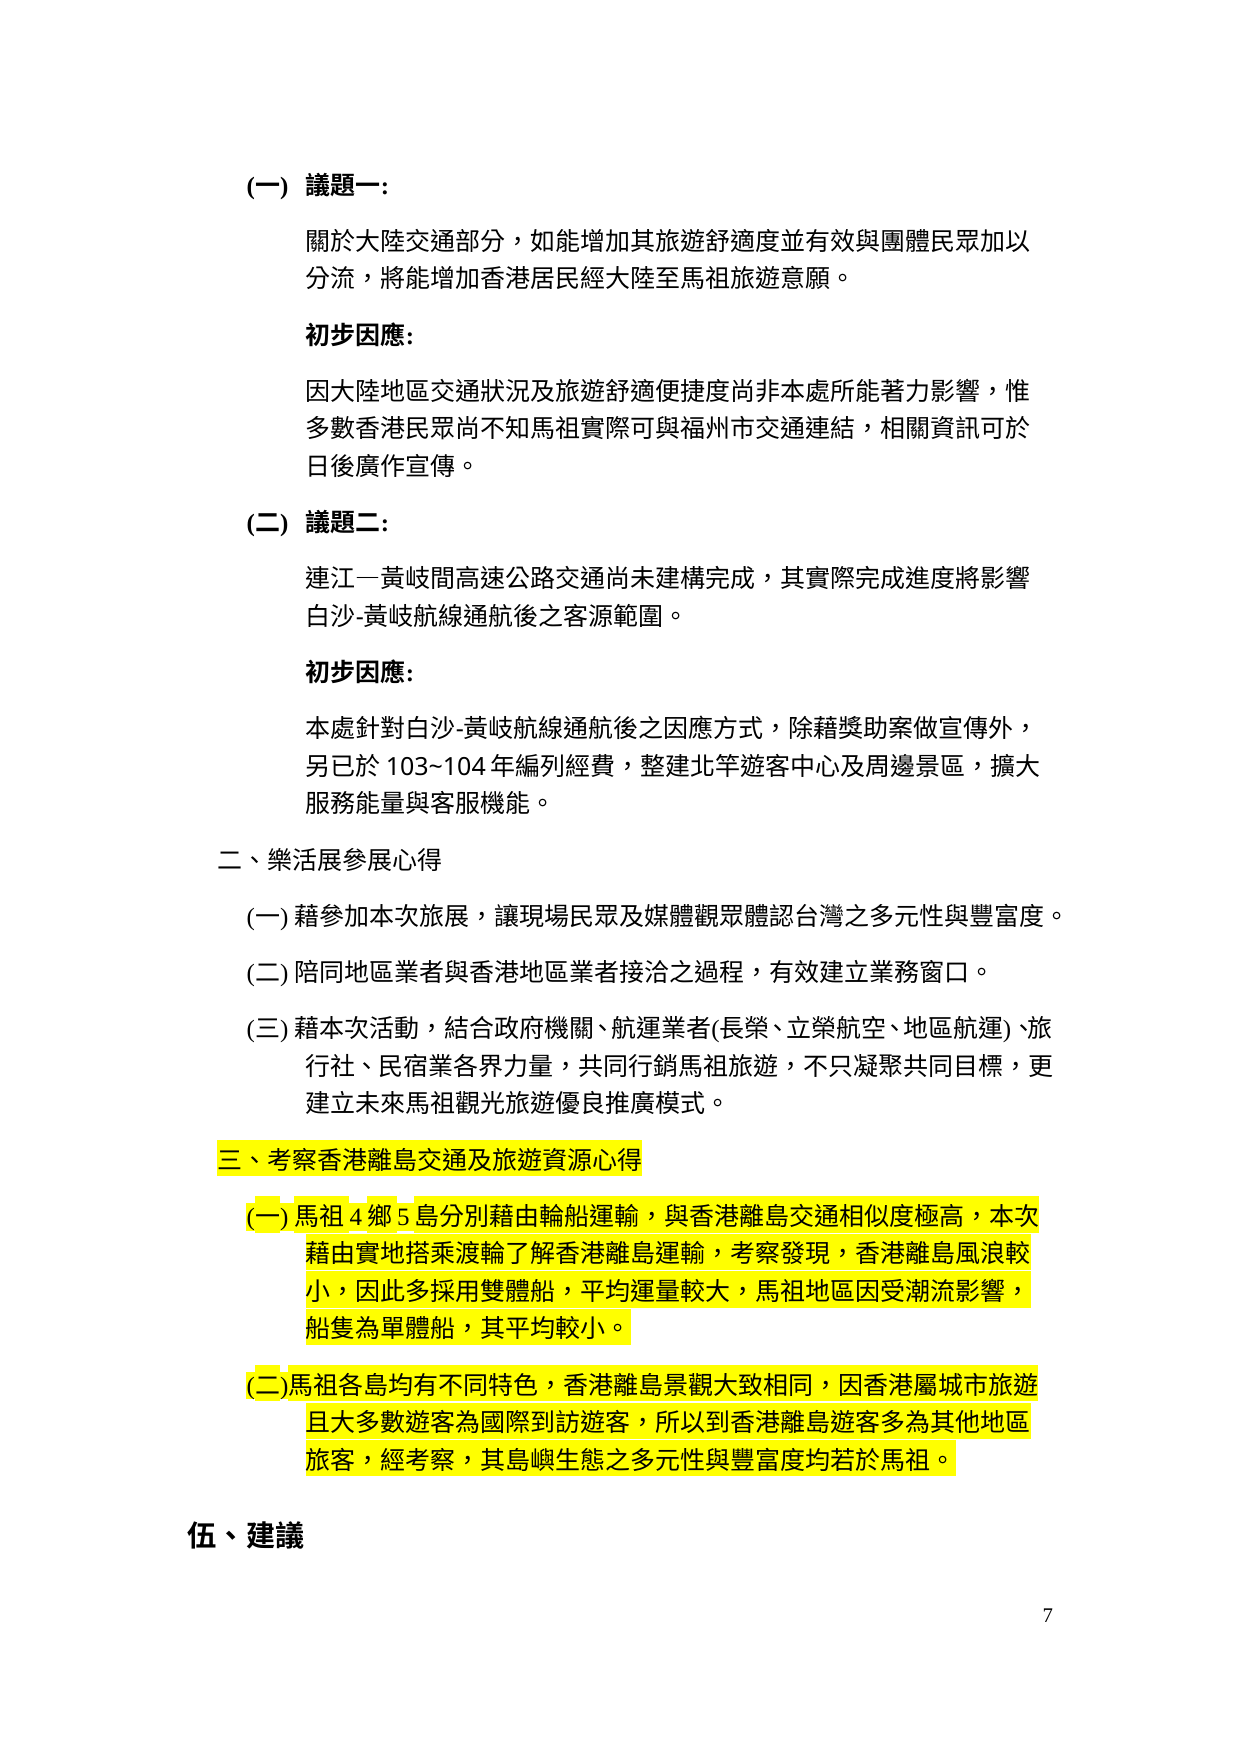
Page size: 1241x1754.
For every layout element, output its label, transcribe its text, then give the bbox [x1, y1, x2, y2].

text 初步因應: [306, 652, 1053, 689]
text 因大陸地區交通狀況及旅遊舒適便捷度尚非本處所能著力影響，惟多數香港民眾尚不知馬祖實際可與福州市交通連結，相關資訊可於日後廣作宣傳。 [306, 371, 1053, 483]
text (一) 藉參加本次旅展，讓現場民眾及媒體觀眾體認台灣之多元性與豐富度。 [246, 896, 1053, 933]
list 議題一: [246, 164, 1053, 202]
list 議題二: [246, 502, 1053, 539]
text 本處針對白沙-黃岐航線通航後之因應方式，除藉獎助案做宣傳外，另已於103~104年編列經費，整建北竿遊客中心及周邊景區，擴大服務能量與客服機能。 [306, 708, 1053, 821]
text 三、考察香港離島交通及旅遊資源心得 [217, 1139, 1053, 1177]
text (二) 陪同地區業者與香港地區業者接洽之過程，有效建立業務窗口。 [246, 952, 1053, 989]
text (一) 馬祖4鄉5島分別藉由輪船運輸，與香港離島交通相似度極高，本次藉由實地搭乘渡輪了解香港離島運輸，考察發現，香港離島風浪較小，因此多採用雙體船，平均運量較大，馬祖地區因受潮流影響，船隻為單體船，其平均較小。 [246, 1196, 1053, 1346]
text (二)馬祖各島均有不同特色，香港離島景觀大致相同，因香港屬城市旅遊且大多數遊客為國際到訪遊客，所以到香港離島遊客多為其他地區旅客，經考察，其島嶼生態之多元性與豐富度均若於馬祖。 [246, 1364, 1053, 1477]
text 二、樂活展參展心得 [217, 839, 1053, 877]
text 初步因應: [306, 314, 1053, 352]
text (三) 藉本次活動，結合政府機關、航運業者(長榮、立榮航空、地區航運)、旅行社、民宿業各界力量，共同行銷馬祖旅遊，不只凝聚共同目標，更建立未來馬祖觀光旅遊優良推廣模式。 [246, 1008, 1053, 1121]
text 關於大陸交通部分，如能增加其旅遊舒適度並有效與團體民眾加以分流，將能增加香港居民經大陸至馬祖旅遊意願。 [306, 221, 1053, 296]
text 連江—黃岐間高速公路交通尚未建構完成，其實際完成進度將影響白沙-黃岐航線通航後之客源範圍。 [306, 558, 1036, 633]
text 伍、建議 [187, 1496, 1053, 1571]
